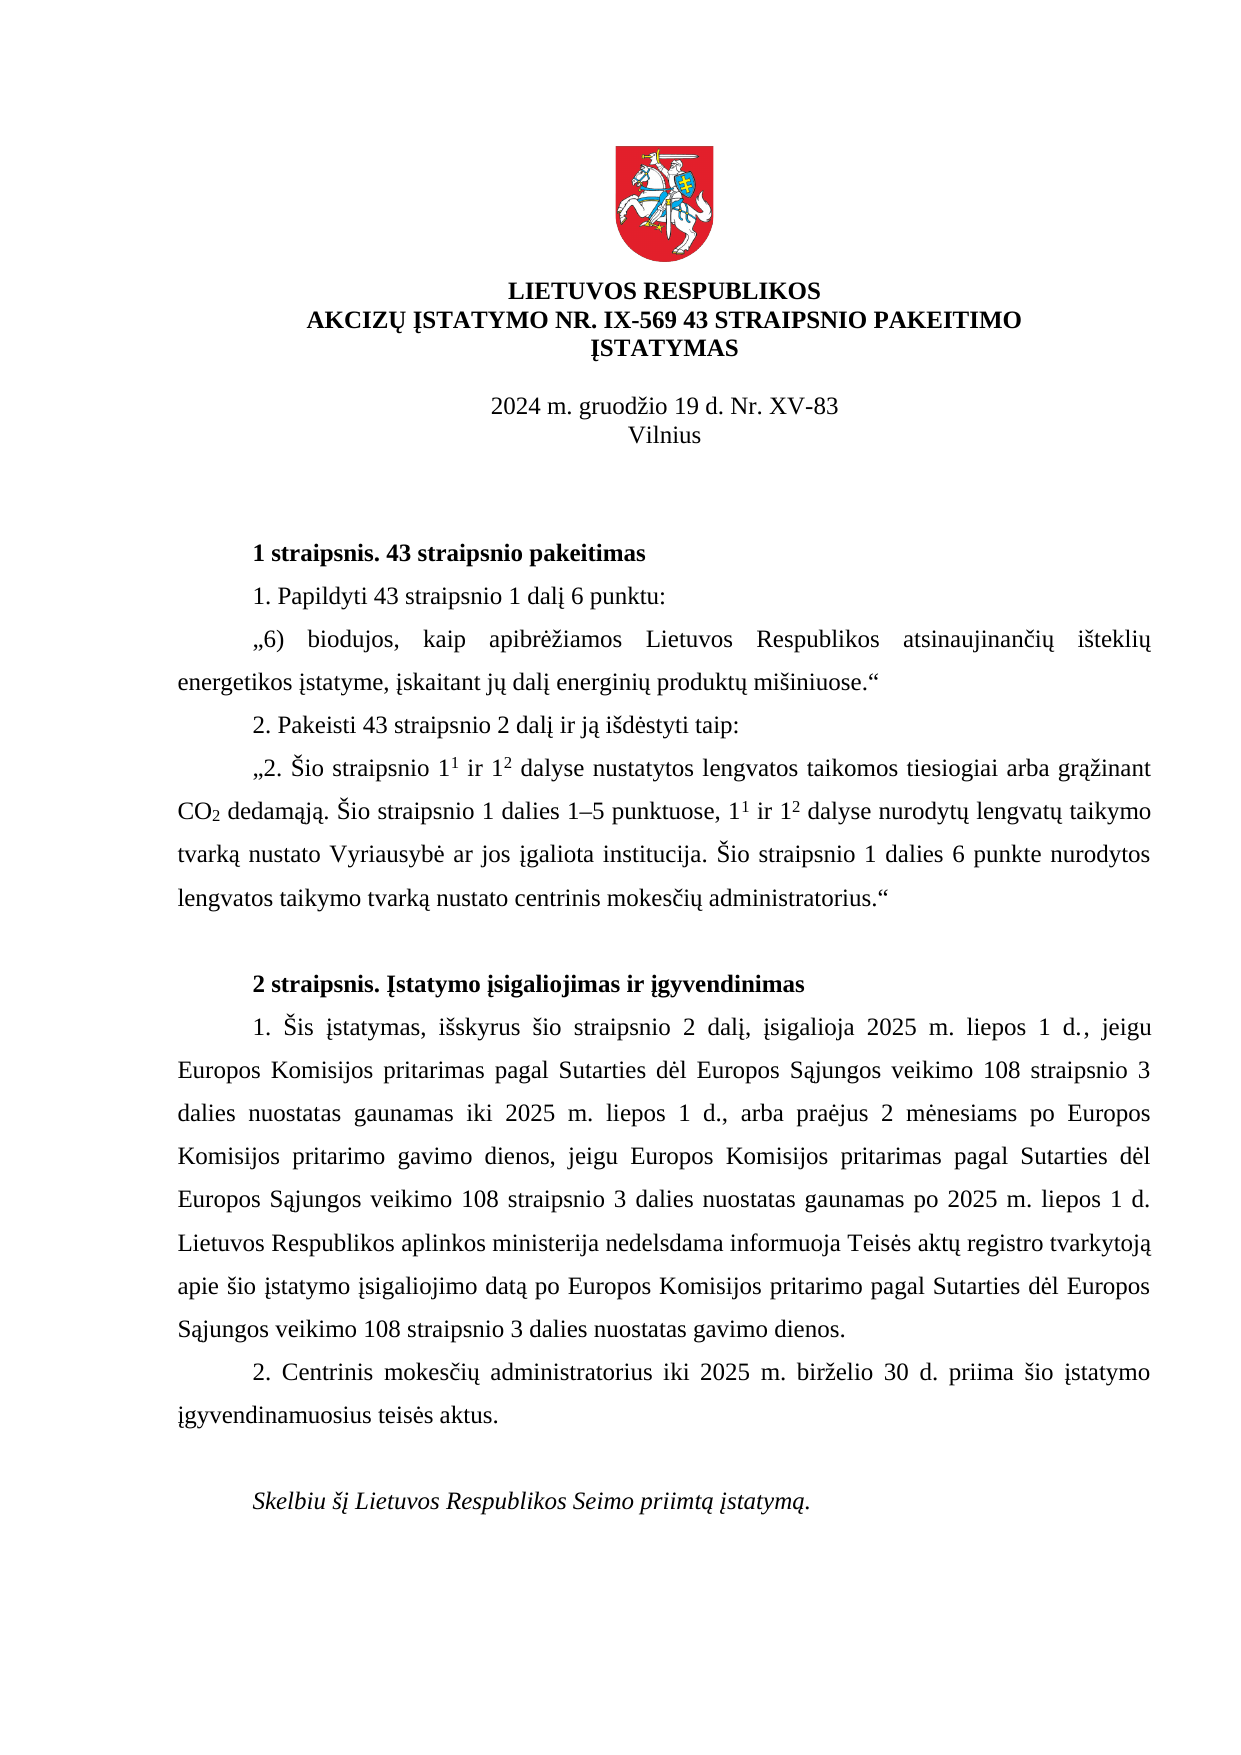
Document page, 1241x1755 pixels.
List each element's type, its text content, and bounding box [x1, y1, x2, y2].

text 2. Centrinis mokesčių administratorius iki 2025 m. birželio 30 d. priima šio įstatymo įgyvendinamuosius teisės aktus. [177, 1357, 1152, 1429]
text 1. Papildyti 43 straipsnio 1 dalį 6 punktu: [177, 581, 1152, 609]
text LIETUVOS RESPUBLIKOS [177, 276, 1152, 305]
text AKCIZŲ ĮSTATYMO NR. IX-569 43 STRAIPSNIO PAKEITIMO [177, 305, 1152, 333]
text 1 straipsnis. 43 straipsnio pakeitimas [177, 538, 1152, 566]
text „2. Šio straipsnio 11 ir 12 dalyse nustatytos lengvatos taikomos tiesiogiai arba grąžinant CO2 dedamąją. Šio straipsnio 1 dalies 1–5 punktuose, 11 ir 12 dalyse nurodytų lengvatų taikymo tvarką nustato Vyriausybė ar jos įgaliota institucija. Šio straipsnio 1 dalies 6 punkte nurodytos lengvatos taikymo tvarką nustato centrinis mokesčių administratorius.“ [177, 753, 1152, 911]
text 2 straipsnis. Įstatymo įsigaliojimas ir įgyvendinimas [177, 969, 1152, 998]
text ĮSTATYMAS [177, 333, 1152, 362]
text „6) biodujos, kaip apibrėžiamos Lietuvos Respublikos atsinaujinančių išteklių energetikos įstatyme, įskaitant jų dalį energinių produktų mišiniuose.“ [177, 624, 1152, 696]
text Skelbiu šį Lietuvos Respublikos Seimo priimtą įstatymą. [177, 1486, 1152, 1515]
text 1. Šis įstatymas, išskyrus šio straipsnio 2 dalį, įsigalioja 2025 m. liepos 1 d., jeigu Europos Komisijos pritarimas pagal Sutarties dėl Europos Sąjungos veikimo 108 straipsnio 3 dalies nuostatas gaunamas iki 2025 m. liepos 1 d., arba praėjus 2 mėnesiams po Europos Komisijos pritarimo gavimo dienos, jeigu Europos Komisijos pritarimas pagal Sutarties dėl Europos Sąjungos veikimo 108 straipsnio 3 dalies nuostatas gaunamas po 2025 m. liepos 1 d. Lietuvos Respublikos aplinkos ministerija nedelsdama informuoja Teisės aktų registro tvarkytoją apie šio įstatymo įsigaliojimo datą po Europos Komisijos pritarimo pagal Sutarties dėl Europos Sąjungos veikimo 108 straipsnio 3 dalies nuostatas gavimo dienos. [177, 1012, 1152, 1343]
text 2024 m. gruodžio 19 d. Nr. XV-83 [177, 391, 1152, 420]
text 2. Pakeisti 43 straipsnio 2 dalį ir ją išdėstyti taip: [177, 710, 1152, 739]
text Vilnius [177, 420, 1152, 448]
